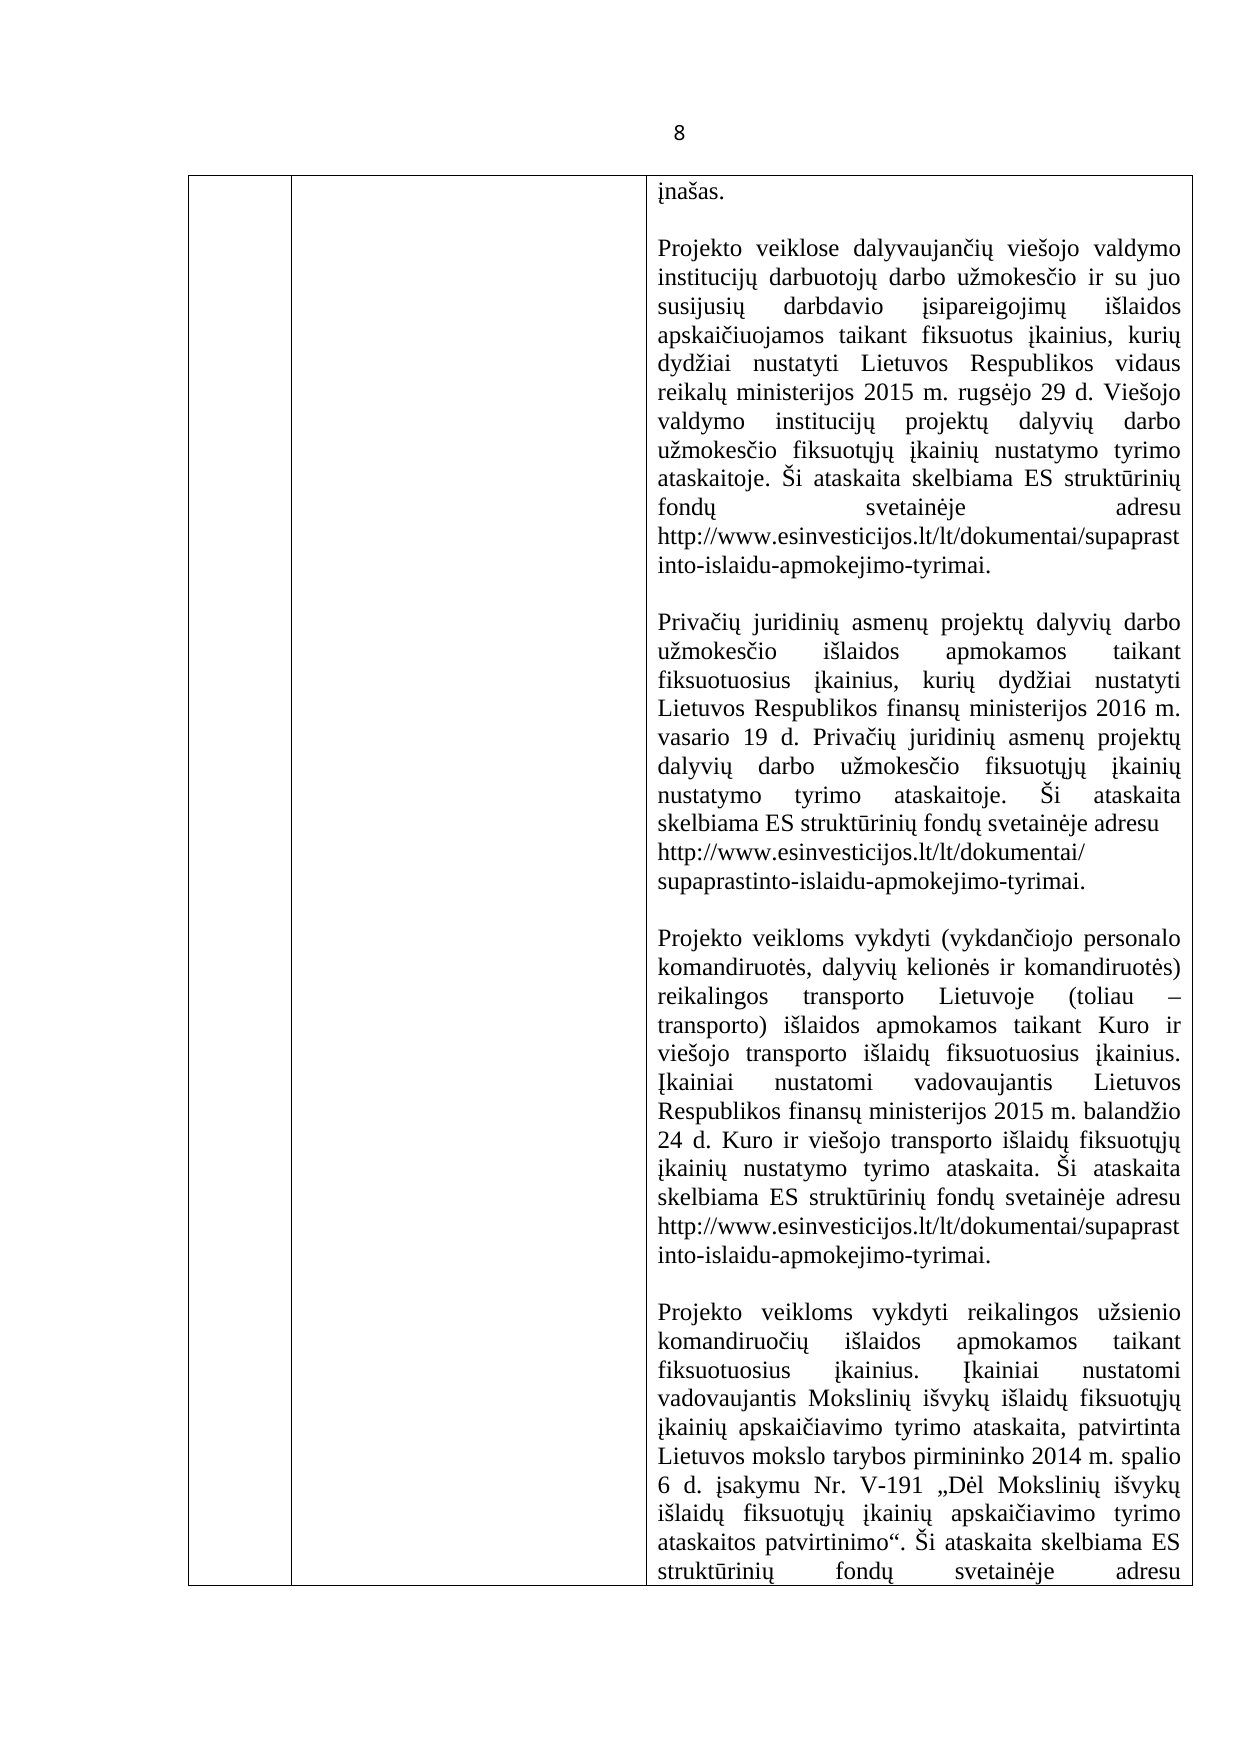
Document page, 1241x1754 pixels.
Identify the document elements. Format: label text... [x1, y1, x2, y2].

table_cell [189, 176, 291, 1585]
table_cell [292, 176, 646, 1585]
table_cell įnašas. Projekto veiklose dalyvaujančių viešojo valdymo institucijų darbuotojų darbo užmokesčio ir su juo susijusių darbdavio įsipareigojimų išlaidos apskaičiuojamos taikant fiksuotus įkainius, kurių dydžiai nustatyti Lietuvos Respublikos vidaus reikalų ministerijos 2015 m. rugsėjo 29 d. Viešojo valdymo institucijų projektų dalyvių darbo užmokesčio fiksuotųjų įkainių nustatymo tyrimo ataskaitoje. Ši ataskaita skelbiama ES struktūrinių fondų svetainėje adresu http://www.esinvesticijos.lt/lt/dokumentai/supaprastinto-islaidu-apmokejimo-tyrimai. Privačių juridinių asmenų projektų dalyvių darbo užmokesčio išlaidos apmokamos taikant fiksuotuosius įkainius, kurių dydžiai nustatyti Lietuvos Respublikos finansų ministerijos 2016 m. vasario 19 d. Privačių juridinių asmenų projektų dalyvių darbo užmokesčio fiksuotųjų įkainių nustatymo tyrimo ataskaitoje. Ši ataskaita skelbiama ES struktūrinių fondų svetainėje adresu http://www.esinvesticijos.lt/lt/dokumentai/supaprastinto-islaidu-apmokejimo-tyrimai. Projekto veikloms vykdyti (vykdančiojo personalo komandiruotės, dalyvių kelionės ir komandiruotės) reikalingos transporto Lietuvoje (toliau – transporto) išlaidos apmokamos taikant Kuro ir viešojo transporto išlaidų fiksuotuosius įkainius. Įkainiai nustatomi vadovaujantis Lietuvos Respublikos finansų ministerijos 2015 m. balandžio 24 d. Kuro ir viešojo transporto išlaidų fiksuotųjų įkainių nustatymo tyrimo ataskaita. Ši ataskaita skelbiama ES struktūrinių fondų svetainėje adresu http://www.esinvesticijos.lt/lt/dokumentai/supaprastinto-islaidu-apmokejimo-tyrimai. Projekto veikloms vykdyti reikalingos užsienio komandiruočių išlaidos apmokamos taikant fiksuotuosius įkainius. Įkainiai nustatomi vadovaujantis Mokslinių išvykų išlaidų fiksuotųjų įkainių apskaičiavimo tyrimo ataskaita, patvirtinta Lietuvos mokslo tarybos pirmininko 2014 m. spalio 6 d. įsakymu Nr. V-191 „Dėl Mokslinių išvykų išlaidų fiksuotųjų įkainių apskaičiavimo tyrimo ataskaitos patvirtinimo“. Ši ataskaita skelbiama ES struktūrinių fondų svetainėje adresu [647, 176, 1192, 1585]
